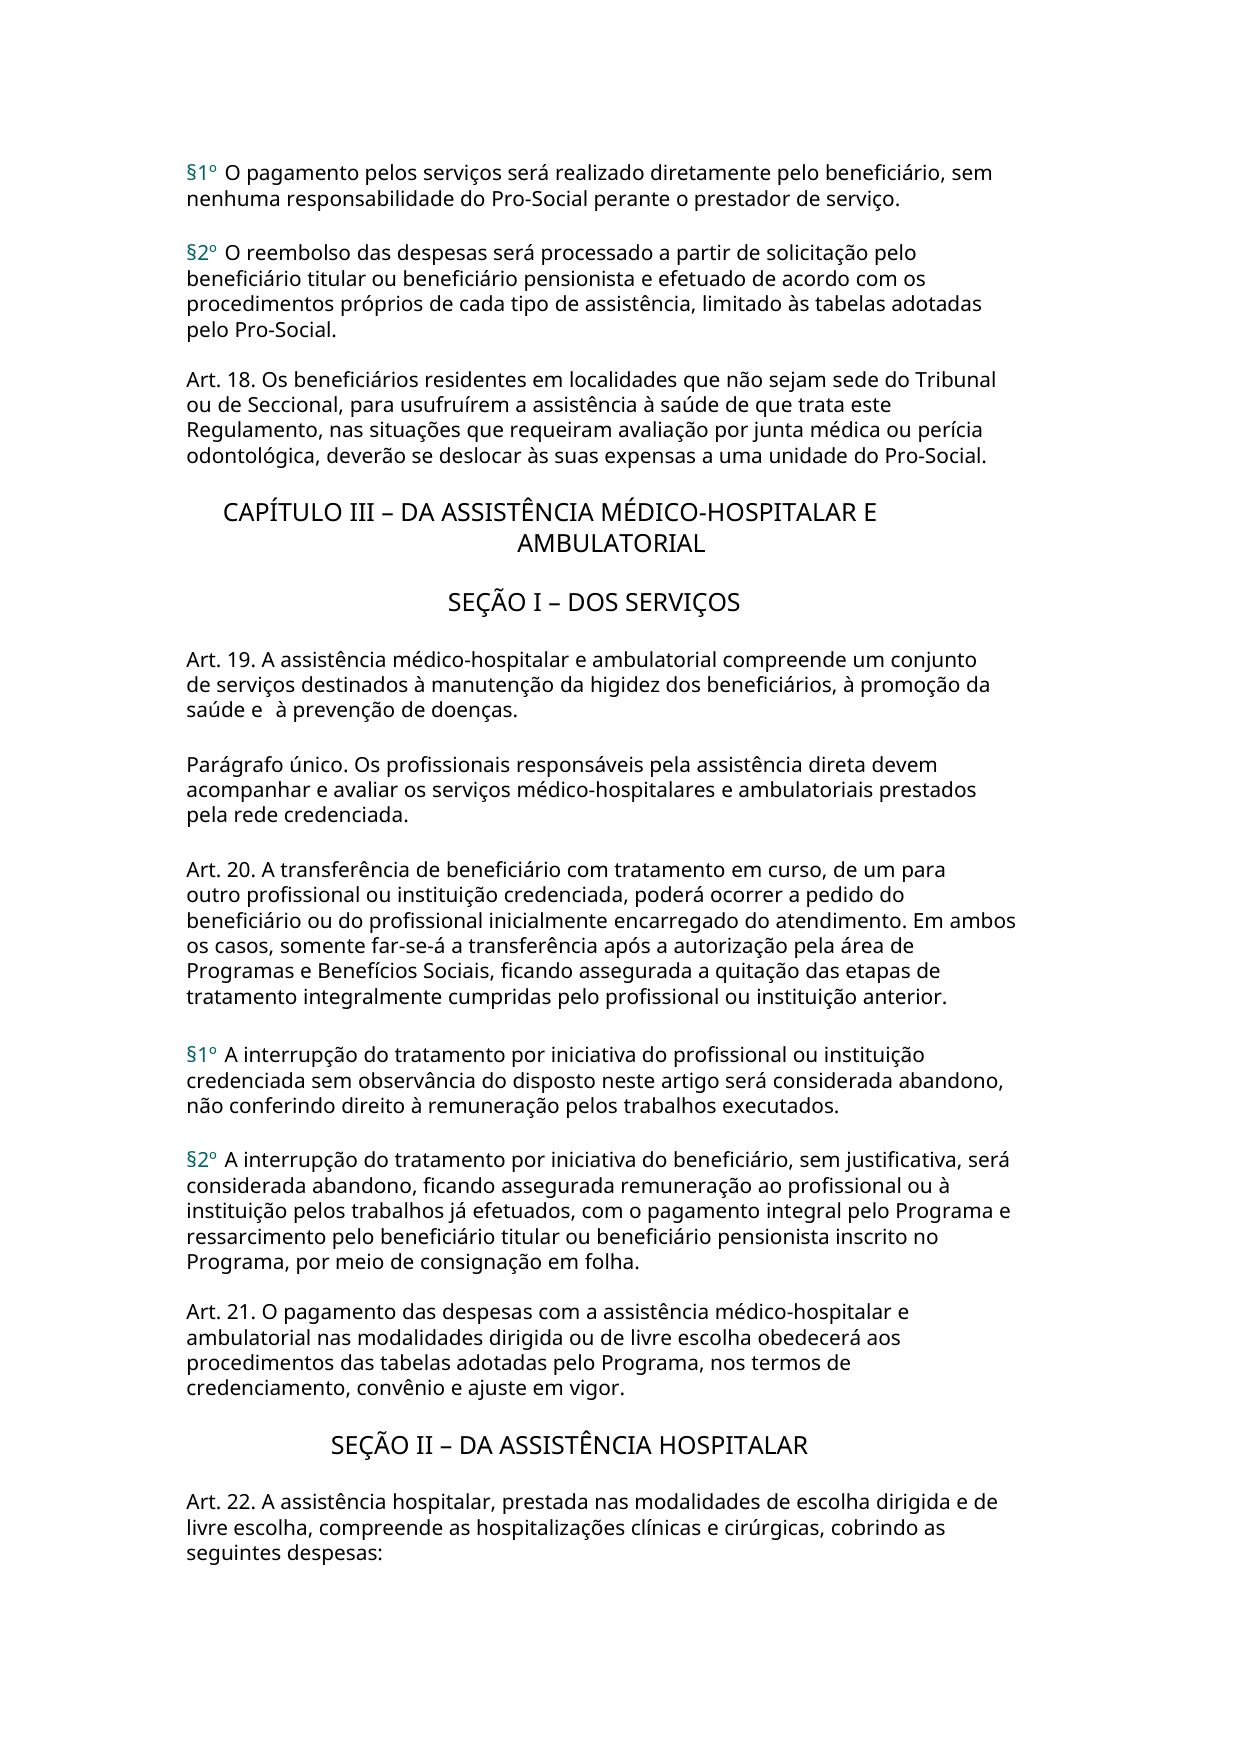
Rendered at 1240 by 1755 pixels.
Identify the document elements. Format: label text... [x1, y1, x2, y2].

text §1º A interrupção do tratamento por iniciativa do profissional ou instituição [186, 1038, 1170, 1068]
text Art. 21. O pagamento das despesas com a assistência médico-hospitalar e [186, 1299, 1077, 1325]
text §1º O pagamento pelos serviços será realizado diretamente pelo beneficiário, sem [186, 156, 1152, 186]
text saúde e à prevenção de doenças. [186, 698, 1159, 723]
text Parágrafo único. Os profissionais responsáveis pela assistência direta devem [186, 752, 1141, 777]
text seguintes despesas: [186, 1540, 1187, 1565]
text Art. 19. A assistência médico-hospitalar e ambulatorial compreende um conjunto [186, 647, 1159, 672]
text de serviços destinados à manutenção da higidez dos beneficiários, à promoção da [186, 672, 1159, 698]
text beneficiário ou do profissional inicialmente encarregado do atendimento. Em ambos [186, 908, 1181, 933]
text não conferindo direito à remuneração pelos trabalhos executados. [186, 1094, 1170, 1119]
text Regulamento, nas situações que requeiram avaliação por junta médica ou perícia [186, 418, 1182, 443]
text livre escolha, compreende as hospitalizações clínicas e cirúrgicas, cobrindo as [186, 1515, 1187, 1540]
text SEÇÃO I – DOS SERVIÇOS [448, 588, 847, 618]
text odontológica, deverão se deslocar às suas expensas a uma unidade do Pro-Social. [186, 443, 1182, 468]
text Art. 22. A assistência hospitalar, prestada nas modalidades de escolha dirigida e de [186, 1489, 1187, 1515]
text procedimentos próprios de cada tipo de assistência, limitado às tabelas adotadas [186, 292, 1147, 317]
text os casos, somente far-se-á a transferência após a autorização pela área de [186, 933, 1181, 958]
text SEÇÃO II – DA ASSISTÊNCIA HOSPITALAR [331, 1430, 999, 1461]
text credenciamento, convênio e ajuste em vigor. [186, 1375, 1077, 1401]
text Programa, por meio de consignação em folha. [186, 1249, 1182, 1275]
text ambulatorial nas modalidades dirigida ou de livre escolha obedecerá aos [186, 1325, 1077, 1350]
text Programas e Benefícios Sociais, ficando assegurada a quitação das etapas de [186, 958, 1181, 984]
text acompanhar e avaliar os serviços médico-hospitalares e ambulatoriais prestados [186, 777, 1141, 803]
text AMBULATORIAL [517, 528, 1140, 558]
text §2º A interrupção do tratamento por iniciativa do beneficiário, sem justificativa, será [186, 1143, 1182, 1173]
text nenhuma responsabilidade do Pro-Social perante o prestador de serviço. [186, 186, 1152, 212]
text CAPÍTULO III – DA ASSISTÊNCIA MÉDICO-HOSPITALAR E [223, 498, 1140, 528]
text procedimentos das tabelas adotadas pelo Programa, nos termos de [186, 1350, 1077, 1375]
text Art. 20. A transferência de beneficiário com tratamento em curso, de um para [186, 857, 1181, 882]
text considerada abandono, ficando assegurada remuneração ao profissional ou à [186, 1173, 1182, 1199]
text pelo Pro-Social. [186, 317, 1147, 342]
text pela rede credenciada. [186, 803, 1141, 828]
text tratamento integralmente cumpridas pelo profissional ou instituição anterior. [186, 984, 1181, 1009]
text instituição pelos trabalhos já efetuados, com o pagamento integral pelo Programa e [186, 1199, 1182, 1224]
text credenciada sem observância do disposto neste artigo será considerada abandono, [186, 1068, 1170, 1094]
text ou de Seccional, para usufruírem a assistência à saúde de que trata este [186, 392, 1182, 418]
text §2º O reembolso das despesas será processado a partir de solicitação pelo [186, 236, 1147, 266]
text beneficiário titular ou beneficiário pensionista e efetuado de acordo com os [186, 266, 1147, 292]
text Art. 18. Os beneficiários residentes em localidades que não sejam sede do Tribunal [186, 367, 1182, 392]
text ressarcimento pelo beneficiário titular ou beneficiário pensionista inscrito no [186, 1224, 1182, 1249]
text outro profissional ou instituição credenciada, poderá ocorrer a pedido do [186, 882, 1181, 908]
